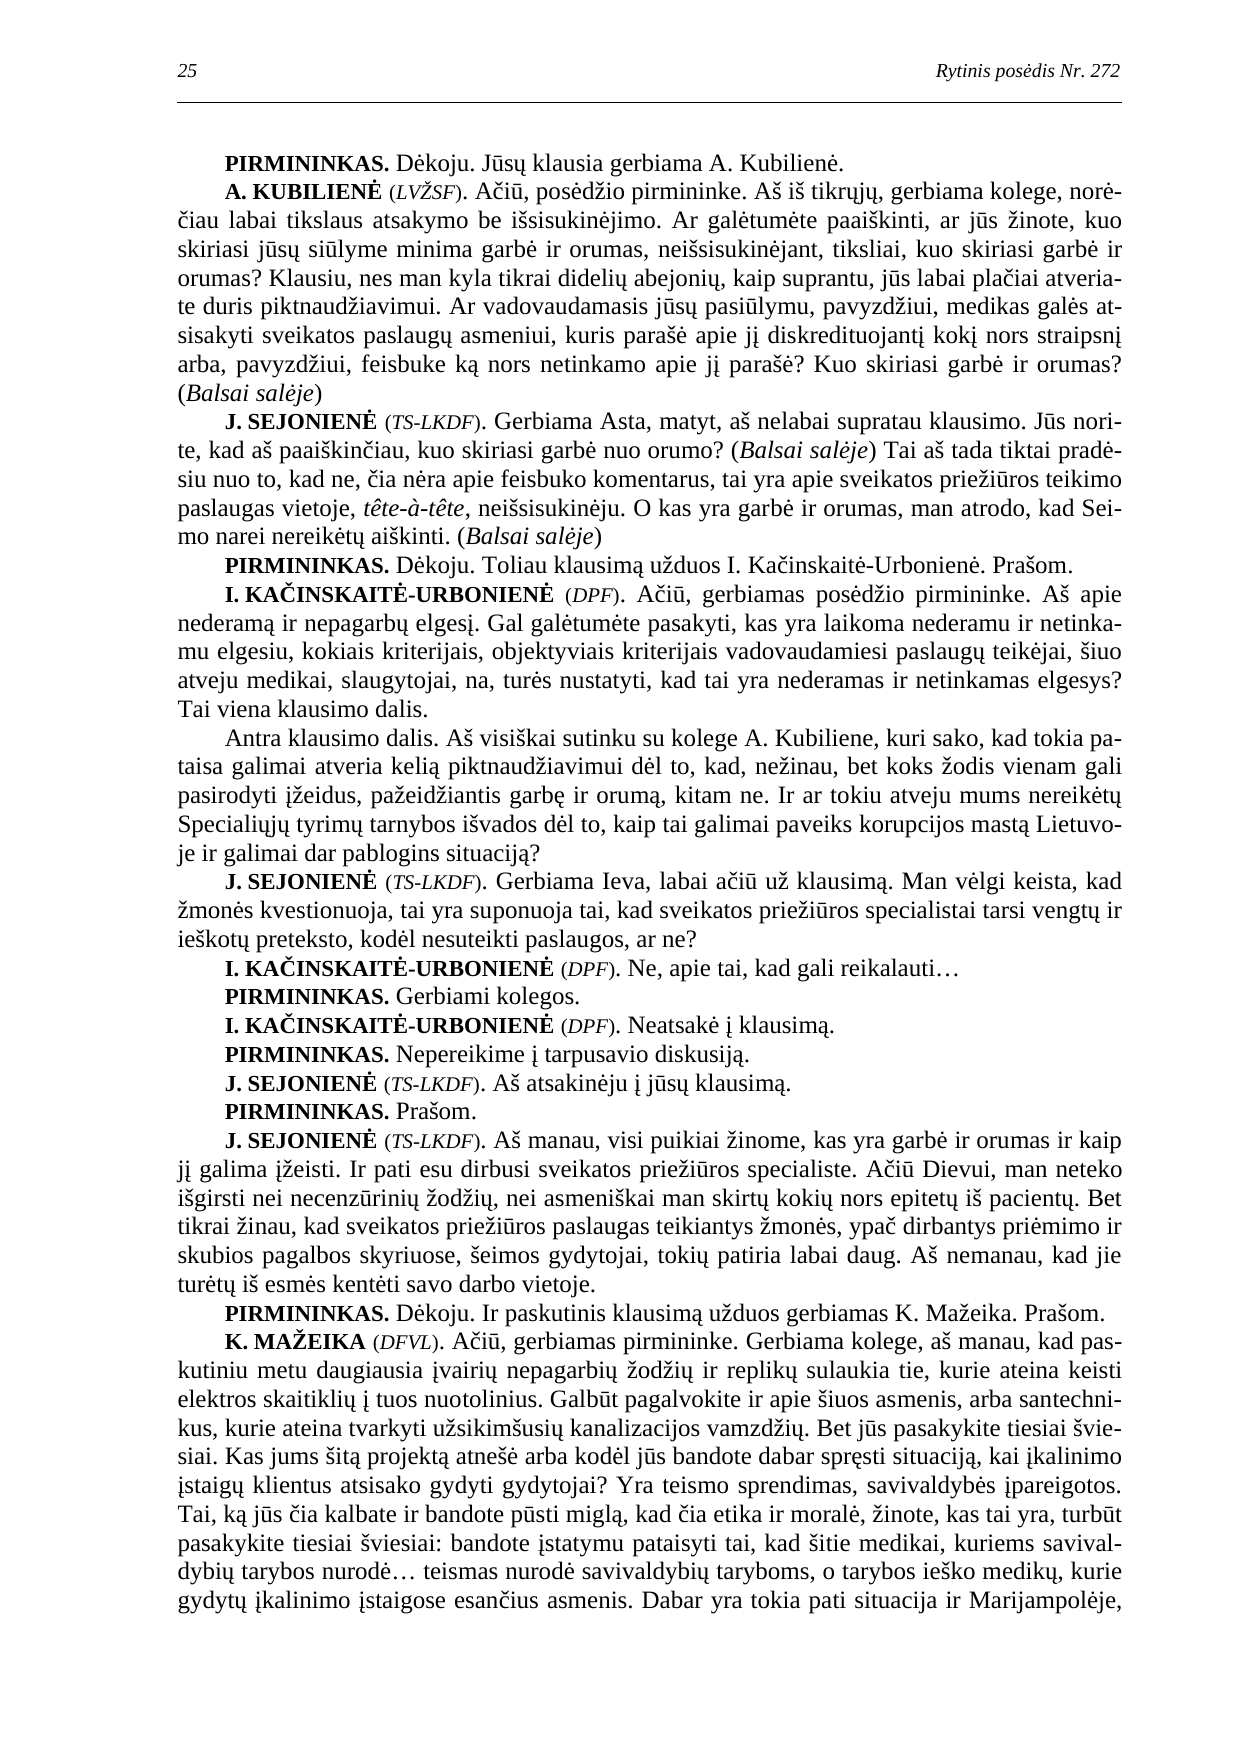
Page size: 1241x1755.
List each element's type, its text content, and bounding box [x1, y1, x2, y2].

text An­tra klau­si­mo da­lis. Aš vi­siš­kai su­tin­ku su ko­le­ge A. Ku­bi­lie­ne, ku­ri sa­ko, kad to­kia pa­tai­sa ga­li­mai at­ve­ria ke­lią pik­tnau­džia­vi­mui dėl to, kad, ne­ži­nau, bet koks žo­dis vie­nam ga­li pa­si­ro­dy­ti įžei­dus, pa­žei­džian­tis gar­bę ir oru­mą, ki­tam ne. Ir ar to­kiu at­ve­ju mums ne­rei­kė­tų Spe­cia­lių­jų ty­ri­mų tar­ny­bos iš­va­dos dėl to, kaip tai ga­li­mai pa­veiks ko­rup­ci­jos mas­tą Lie­tu­vo­je ir ga­li­mai dar pa­blo­gins si­tu­a­ci­ją? [177, 723, 1122, 866]
text K. MAŽEIKA (DFVL). Ačiū, ger­bia­mas pir­mi­nin­ke. Ger­bia­ma ko­le­ge, aš ma­nau, kad pas­ku­ti­niu me­tu dau­giau­sia įvai­rių ne­pa­gar­bių žo­džių ir re­pli­kų su­lau­kia tie, ku­rie at­ei­na keis­ti elek­tros skai­tik­lių į tuos nuo­to­li­nius. Gal­būt pa­gal­vo­ki­te ir apie šiuos as­me­nis, ar­ba san­tech­ni­kus, ku­rie at­ei­na tvar­ky­ti už­si­kim­šu­sių ka­na­li­za­ci­jos vamz­džių. Bet jūs pa­sa­ky­ki­te tie­siai švie­siai. Kas jums ši­tą pro­jek­tą at­ne­šė ar­ba ko­dėl jūs ban­do­te da­bar spręs­ti si­tu­a­ci­ją, kai įka­li­ni­mo įstai­gų klien­tus at­si­sa­ko gy­dy­ti gy­dy­to­jai? Yra teis­mo spren­di­mas, sa­vi­val­dy­bės įpa­rei­go­tos. Tai, ką jūs čia kal­ba­te ir ban­do­te pūs­ti mig­lą, kad čia eti­ka ir mo­ra­lė, ži­no­te, kas tai yra, tur­būt pa­sa­ky­ki­te tie­siai švie­siai: ban­do­te įsta­ty­mu pa­tai­sy­ti tai, kad ši­tie me­di­kai, ku­riems sa­vi­val­dy­bių ta­ry­bos nu­ro­dė… teis­mas nu­ro­dė sa­vi­val­dy­bių ta­ry­boms, o ta­ry­bos ieš­ko me­di­kų, ku­rie gy­dy­tų įka­li­ni­mo įstai­go­se esan­čius as­me­nis. Da­bar yra to­kia pa­ti si­tu­a­ci­ja ir Ma­ri­jam­po­lė­je, [177, 1326, 1122, 1614]
text I. KAČINSKAITĖ-URBONIENĖ (DPF). Ne, apie tai, kad ga­li rei­ka­lau­ti… [177, 953, 1122, 981]
text J. SEJONIENĖ (TS-LKDF). Ger­bia­ma As­ta, ma­tyt, aš ne­la­bai su­pra­tau klau­si­mo. Jūs no­ri­te, kad aš pa­aiš­kin­čiau, kuo ski­ria­si gar­bė nuo oru­mo? (Bal­sai sa­lė­je) Tai aš ta­da tik­tai pra­dė­siu nuo to, kad ne, čia nė­ra apie feis­bu­ko ko­men­ta­rus, tai yra apie svei­ka­tos prie­žiū­ros tei­ki­mo pa­slau­gas vie­to­je, tête-à-tête, ne­iš­si­su­ki­nė­ju. O kas yra gar­bė ir oru­mas, man at­ro­do, kad Sei­mo na­rei ne­rei­kė­tų aiš­kin­ti. (Bal­sai sa­lė­je) [177, 406, 1122, 550]
text J. SEJONIENĖ (TS-LKDF). Aš ma­nau, vi­si pui­kiai ži­no­me, kas yra gar­bė ir oru­mas ir kaip jį ga­li­ma įžeis­ti. Ir pa­ti esu dir­bu­si svei­ka­tos prie­žiū­ros spe­cia­lis­te. Ačiū Die­vui, man ne­te­ko iš­girs­ti nei ne­cen­zū­ri­nių žo­džių, nei as­me­niš­kai man skir­tų ko­kių nors epi­te­tų iš pa­cien­tų. Bet tik­rai ži­nau, kad svei­ka­tos prie­žiū­ros pa­slau­gas tei­kian­tys žmo­nės, ypač dir­ban­tys pri­ėmi­mo ir sku­bios pa­gal­bos sky­riuo­se, šei­mos gy­dy­to­jai, to­kių pa­ti­ria la­bai daug. Aš ne­ma­nau, kad jie tu­rė­tų iš es­mės ken­tė­ti sa­vo dar­bo vie­to­je. [177, 1125, 1122, 1298]
text I. KAČINSKAITĖ-URBONIENĖ (DPF). Ačiū, ger­bia­mas po­sė­džio pir­mi­nin­ke. Aš apie ne­de­ra­mą ir ne­pa­gar­bų el­ge­sį. Gal ga­lė­tu­mė­te pa­sa­ky­ti, kas yra lai­ko­ma ne­de­ra­mu ir ne­tin­ka­mu el­ge­siu, ko­kiais kri­te­ri­jais, ob­jek­ty­viais kri­te­ri­jais va­do­vau­da­mie­si pa­slau­gų tei­kė­jai, šiuo at­ve­ju me­di­kai, slau­gy­to­jai, na, tu­rės nu­sta­ty­ti, kad tai yra ne­de­ra­mas ir ne­tin­ka­mas el­ge­sys? Tai vie­na klau­si­mo da­lis. [177, 579, 1122, 723]
text PIRMININKAS. Ger­bia­mi ko­le­gos. [177, 981, 1122, 1010]
text I. KAČINSKAITĖ-URBONIENĖ (DPF). Ne­at­sa­kė į klau­si­mą. [177, 1010, 1122, 1039]
text J. SEJONIENĖ (TS-LKDF). Ger­bia­ma Ie­va, la­bai ačiū už klau­si­mą. Man vėl­gi keis­ta, kad žmo­nės kves­tio­nuo­ja, tai yra su­po­nuo­ja tai, kad svei­ka­tos prie­žiū­ros spe­cia­lis­tai tar­si veng­tų ir ieš­ko­tų pre­teks­to, ko­dėl ne­su­teik­ti pa­slau­gos, ar ne? [177, 866, 1122, 953]
text PIRMININKAS. Dė­ko­ju. To­liau klau­si­mą už­duos I. Ka­čins­kai­tė-Ur­bo­nie­nė. Pra­šom. [177, 550, 1122, 579]
text A. KUBILIENĖ (LVŽSF). Ačiū, po­sė­džio pir­mi­nin­ke. Aš iš tik­rų­jų, ger­bia­ma ko­le­ge, no­rė­čiau la­bai tiks­laus at­sa­ky­mo be iš­si­su­ki­nė­ji­mo. Ar ga­lė­tu­mė­te pa­aiš­kin­ti, ar jūs ži­no­te, kuo ski­ria­si jū­sų siū­ly­me mi­ni­ma gar­bė ir oru­mas, ne­iš­si­su­ki­nė­jant, tiks­liai, kuo ski­ria­si gar­bė ir oru­mas? Klau­siu, nes man ky­la tik­rai di­de­lių abe­jo­nių, kaip su­pran­tu, jūs la­bai pla­čiai at­ve­ria­te du­ris pik­tnau­džia­vi­mui. Ar va­do­vau­da­ma­sis jū­sų pa­siū­ly­mu, pa­vyz­džiui, me­di­kas ga­lės at­si­sa­ky­ti svei­ka­tos pa­slau­gų as­me­niui, ku­ris pa­ra­šė apie jį dis­kre­di­tuo­jan­tį ko­kį nors strai­ps­nį ar­ba, pa­vyz­džiui, feis­bu­ke ką nors ne­tin­ka­mo apie jį pa­ra­šė? Kuo ski­ria­si gar­bė ir oru­mas? (Bal­sai sa­lė­je) [177, 176, 1122, 406]
text PIRMININKAS. Ne­per­ei­ki­me į tar­pu­sa­vio dis­ku­si­ją. [177, 1039, 1122, 1068]
text PIRMININKAS. Dė­ko­ju. Ir pas­ku­ti­nis klau­si­mą už­duos ger­bia­mas K. Ma­žei­ka. Pra­šom. [177, 1298, 1122, 1326]
text PIRMININKAS. Pra­šom. [177, 1096, 1122, 1125]
text J. SEJONIENĖ (TS-LKDF). Aš at­sa­ki­nė­ju į jū­sų klau­si­mą. [177, 1068, 1122, 1096]
text PIRMININKAS. Dė­ko­ju. Jū­sų klau­sia ger­bia­ma A. Ku­bi­lie­nė. [177, 148, 1122, 176]
